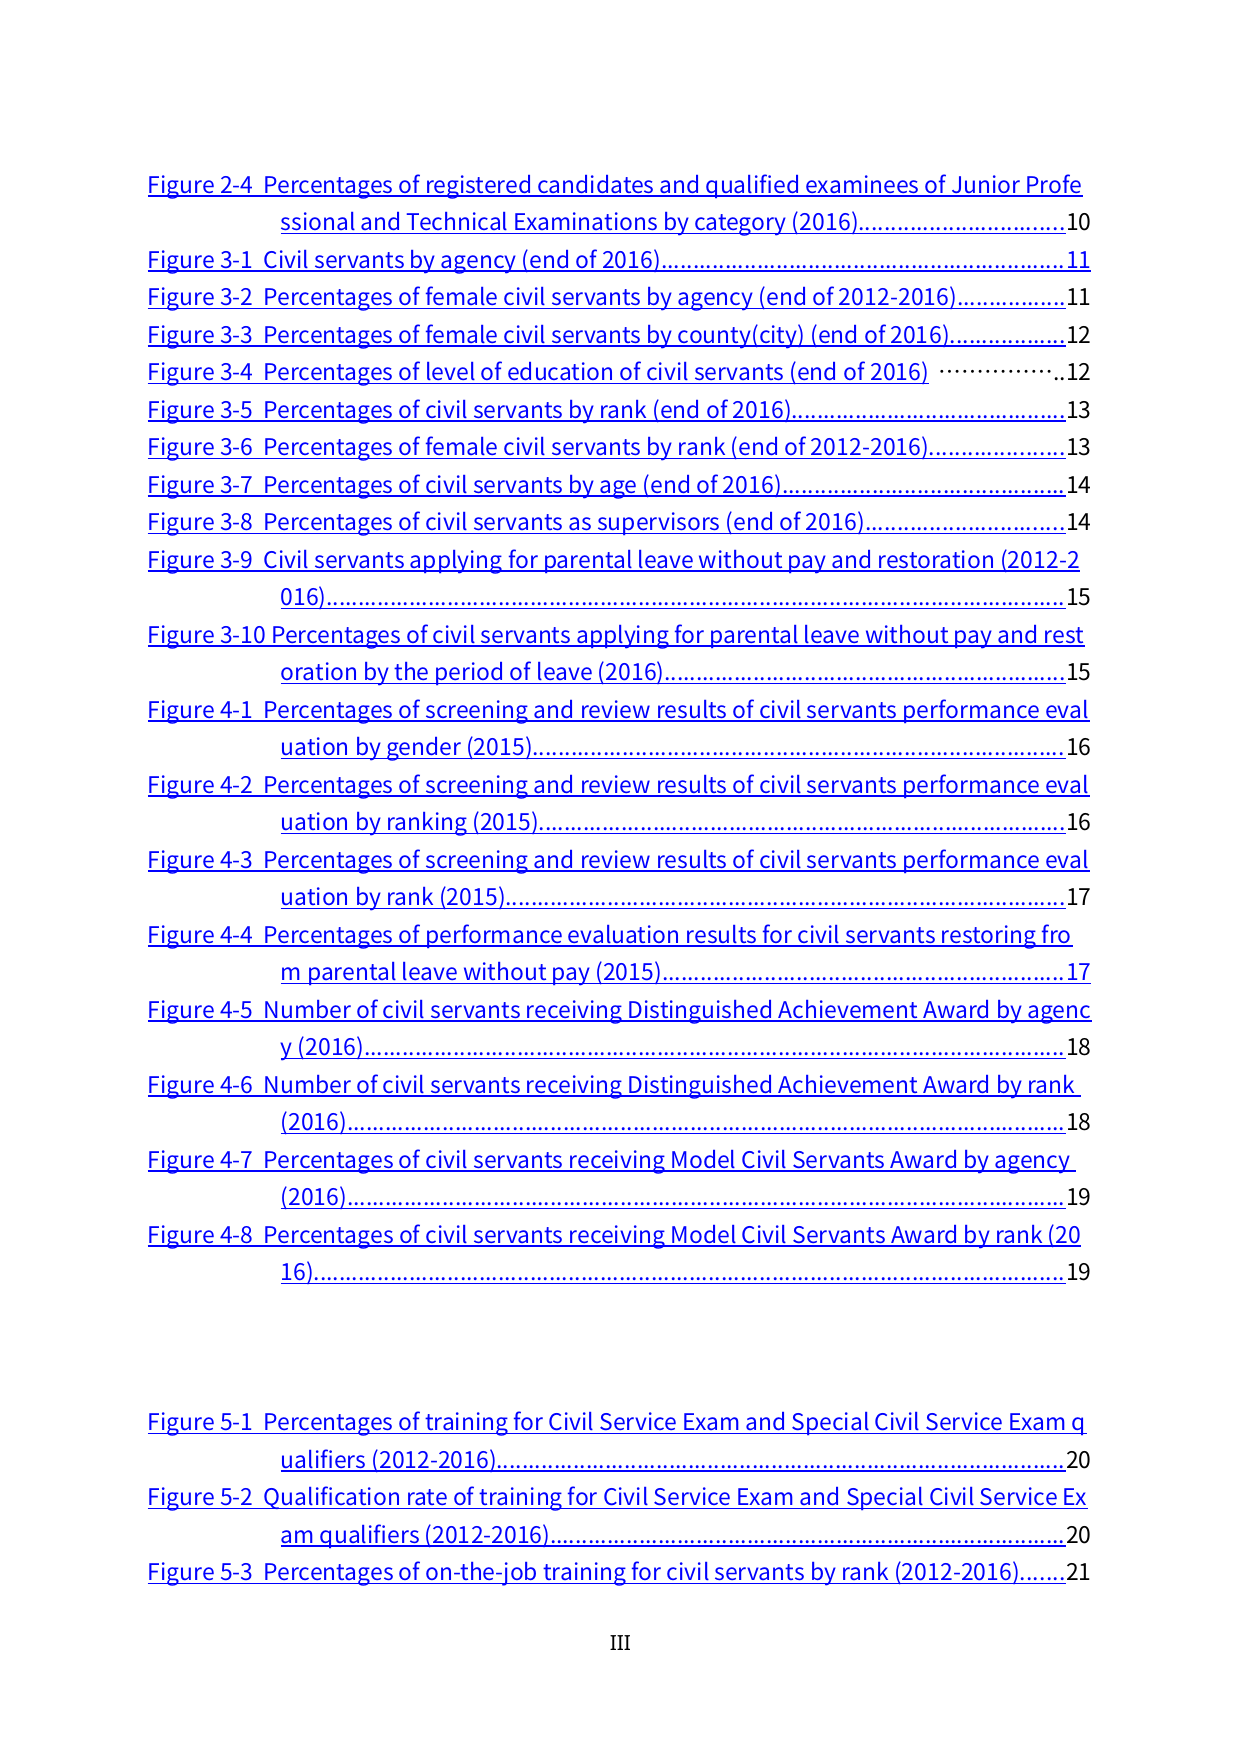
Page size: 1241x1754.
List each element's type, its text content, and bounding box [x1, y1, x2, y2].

text Figure 4-1 Percentages of screening and review results of civil servants performance evaluation by gender (2015) 16 [148, 689, 1092, 764]
text Figure 4-7 Percentages of civil servants receiving Model Civil Servants Award by agency (2016) 19 [148, 1139, 1092, 1214]
text Figure 3-3 Percentages of female civil servants by county(city) (end of 2016) 12 [148, 314, 1092, 352]
text Figure 4-8 Percentages of civil servants receiving Model Civil Servants Award by rank (2016) 19 [148, 1214, 1092, 1289]
text Figure 3-9 Civil servants applying for parental leave without pay and restoration (2012-2016) 15 [148, 539, 1092, 614]
text Figure 4-6 Number of civil servants receiving Distinguished Achievement Award by rank (2016) 18 [148, 1064, 1092, 1139]
text Figure 3-6 Percentages of female civil servants by rank (end of 2012-2016) 13 [148, 427, 1092, 464]
text Figure 4-3 Percentages of screening and review results of civil servants performance evaluation by rank (2015) 17 [148, 839, 1092, 914]
text Figure 4-2 Percentages of screening and review results of civil servants performance evaluation by ranking (2015) 16 [148, 764, 1092, 839]
text Figure 5-3 Percentages of on-the-job training for civil servants by rank (2012-2016) 21 [148, 1552, 1092, 1589]
text Figure 3-2 Percentages of female civil servants by agency (end of 2012-2016) 11 [148, 277, 1092, 314]
text Figure 3-5 Percentages of civil servants by rank (end of 2016) 13 [148, 389, 1092, 427]
text Figure 2-4 Percentages of registered candidates and qualified examinees of Junior Professional and Technical Examinations by category (2016) 10 [148, 164, 1092, 239]
text Figure 3-7 Percentages of civil servants by age (end of 2016) 14 [148, 464, 1092, 502]
text Figure 3-4 Percentages of level of education of civil servants (end of 2016) ……………..12 [148, 352, 1092, 389]
text Figure 5-2 Qualification rate of training for Civil Service Exam and Special Civil Service Exam qualifiers (2012-2016) 20 [148, 1477, 1092, 1552]
text Figure 4-5 Number of civil servants receiving Distinguished Achievement Award by agency (2016) 18 [148, 1022, 1092, 1064]
text Figure 3-8 Percentages of civil servants as supervisors (end of 2016) 14 [148, 502, 1092, 539]
text Figure 5-1 Percentages of training for Civil Service Exam and Special Civil Service Exam qualifiers (2012-2016) 20 [148, 1402, 1092, 1477]
text Figure 3-10 Percentages of civil servants applying for parental leave without pay and restoration by the period of leave (2016) 15 [148, 614, 1092, 689]
text Figure 4-4 Percentages of performance evaluation results for civil servants restoring from parental leave without pay (2015) 17 [148, 914, 1092, 989]
text Figure 4-5 Number of civil servants receiving Distinguished Achievement Award by agency (2016) 18 [148, 989, 1092, 1020]
text Figure 3-1 Civil servants by agency (end of 2016) 11 [148, 239, 1092, 277]
